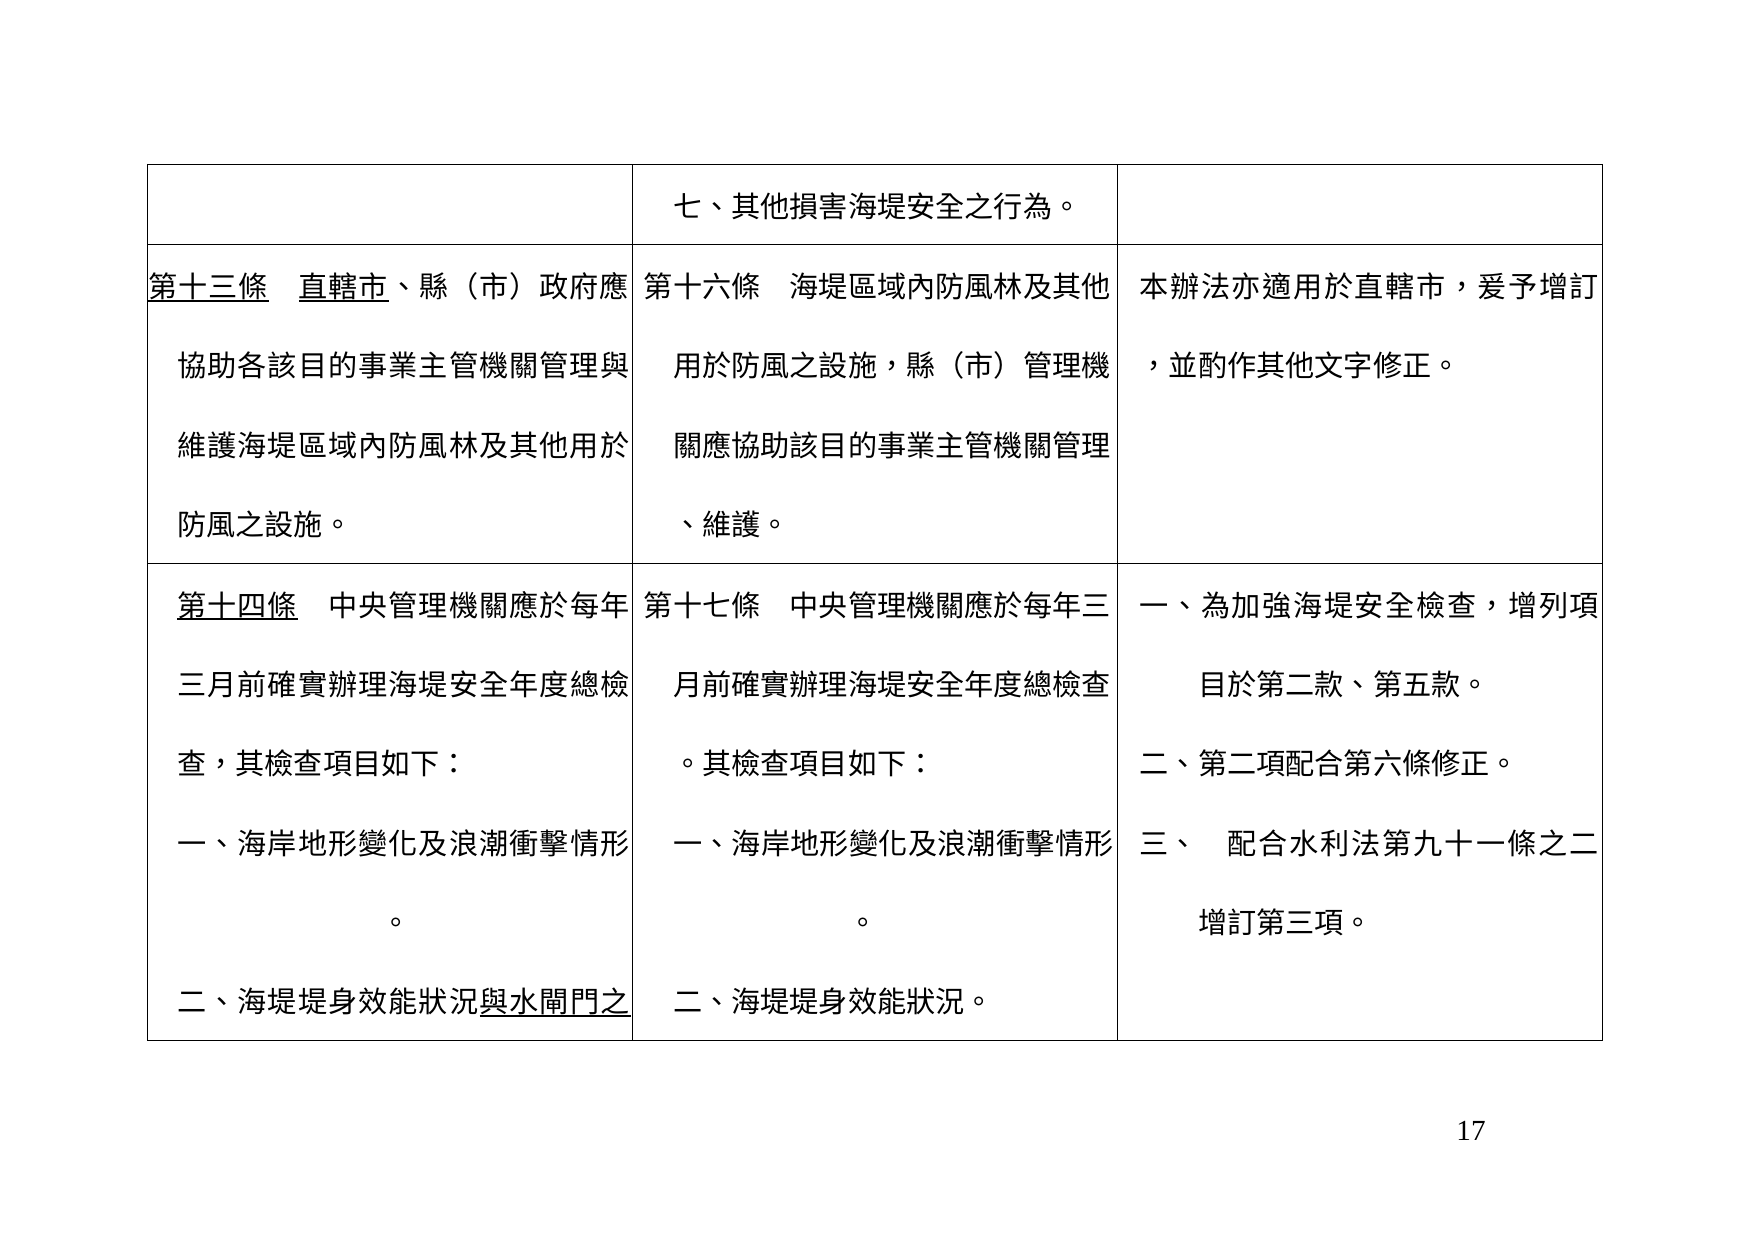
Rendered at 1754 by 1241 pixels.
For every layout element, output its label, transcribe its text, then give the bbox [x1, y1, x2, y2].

table_cell 第十六條 海堤區域內防風林及其他 用於防風之設施，縣（市）管理機 關應協助該目的事業主管機關管理 、維護。 [633, 245, 1117, 563]
table_cell 第十三條 直轄市、縣（市）政府應協助各該目的事業主管機關管理與維護海堤區域內防風林及其他用於防風之設施。 [148, 245, 632, 563]
table_cell 第十七條 中央管理機關應於每年三 月前確實辦理海堤安全年度總檢查 。其檢查項目如下： 一、海岸地形變化及浪潮衝擊情形。 二、海堤堤身效能狀況。 [633, 564, 1117, 1040]
table_cell 一、為加強海堤安全檢查，增列項目於第二款、第五款。 二、第二項配合第六條修正。 配合水利法第九十一條之二增訂第三項。 [1118, 564, 1602, 1040]
table_cell [1118, 165, 1602, 244]
table_cell [148, 165, 632, 244]
table_cell 七、其他損害海堤安全之行為。 [633, 165, 1117, 244]
table_cell 本辦法亦適用於直轄市，爰予增訂，並酌作其他文字修正。 [1118, 245, 1602, 563]
table_cell 第十四條 中央管理機關應於每年三月前確實辦理海堤安全年度總檢查，其檢查項目如下： 一、海岸地形變化及浪潮衝擊情形。 二、海堤堤身效能狀況與水閘門之 [148, 564, 632, 1040]
